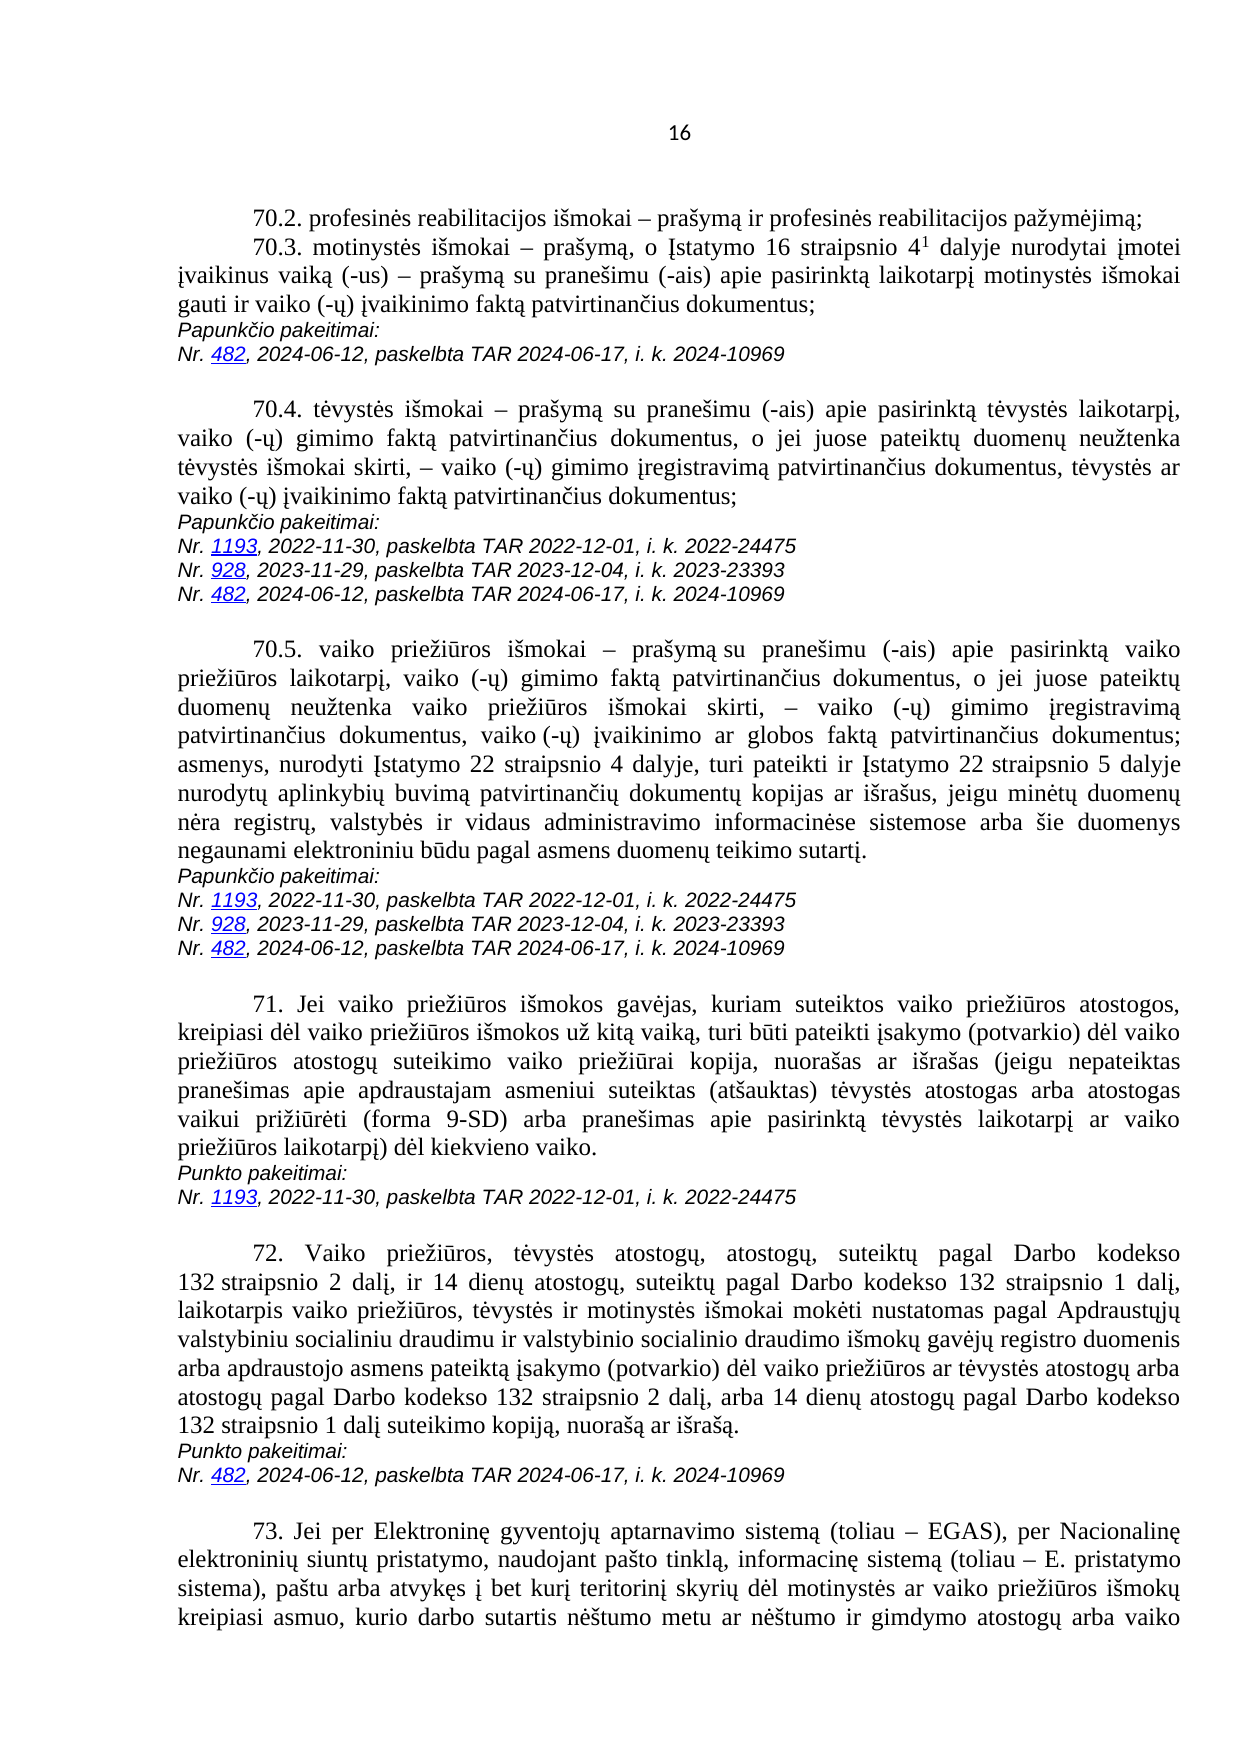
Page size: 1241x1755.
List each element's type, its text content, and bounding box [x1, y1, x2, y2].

text Punkto pakeitimai: [177, 1439, 1181, 1463]
text 73. Jei per Elektroninę gyventojų aptarnavimo sistemą (toliau – EGAS), per Nacionalinę elektroninių siuntų pristatymo, naudojant pašto tinklą, informacinę sistemą (toliau – E. pristatymo sistema), paštu arba atvykęs į bet kurį teritorinį skyrių dėl motinystės ar vaiko priežiūros išmokų kreipiasi asmuo, kurio darbo sutartis nėštumo metu ar nėštumo ir gimdymo atostogų arba vaiko [177, 1516, 1181, 1631]
text Nr. 1193, 2022-11-30, paskelbta TAR 2022-12-01, i. k. 2022-24475 [177, 888, 1181, 912]
text Nr. 482, 2024-06-12, paskelbta TAR 2024-06-17, i. k. 2024-10969 [177, 581, 1181, 605]
text 70.5. vaiko priežiūros išmokai – prašymą su pranešimu (-ais) apie pasirinktą vaiko priežiūros laikotarpį, vaiko (-ų) gimimo faktą patvirtinančius dokumentus, o jei juose pateiktų duomenų neužtenka vaiko priežiūros išmokai skirti, – vaiko (-ų) gimimo įregistravimą patvirtinančius dokumentus, vaiko (-ų) įvaikinimo ar globos faktą patvirtinančius dokumentus; asmenys, nurodyti Įstatymo 22 straipsnio 4 dalyje, turi pateikti ir Įstatymo 22 straipsnio 5 dalyje nurodytų aplinkybių buvimą patvirtinančių dokumentų kopijas ar išrašus, jeigu minėtų duomenų nėra registrų, valstybės ir vidaus administravimo informacinėse sistemose arba šie duomenys negaunami elektroniniu būdu pagal asmens duomenų teikimo sutartį. [177, 634, 1181, 864]
text Punkto pakeitimai: [177, 1161, 1181, 1185]
text Papunkčio pakeitimai: [177, 864, 1181, 888]
text Papunkčio pakeitimai: [177, 318, 1181, 342]
text Nr. 482, 2024-06-12, paskelbta TAR 2024-06-17, i. k. 2024-10969 [177, 936, 1181, 960]
text 71. Jei vaiko priežiūros išmokos gavėjas, kuriam suteiktos vaiko priežiūros atostogos, kreipiasi dėl vaiko priežiūros išmokos už kitą vaiką, turi būti pateikti įsakymo (potvarkio) dėl vaiko priežiūros atostogų suteikimo vaiko priežiūrai kopija, nuorašas ar išrašas (jeigu nepateiktas pranešimas apie apdraustajam asmeniui suteiktas (atšauktas) tėvystės atostogas arba atostogas vaikui prižiūrėti (forma 9-SD) arba pranešimas apie pasirinktą tėvystės laikotarpį ar vaiko priežiūros laikotarpį) dėl kiekvieno vaiko. [177, 989, 1181, 1161]
text 70.4. tėvystės išmokai – prašymą su pranešimu (-ais) apie pasirinktą tėvystės laikotarpį, vaiko (-ų) gimimo faktą patvirtinančius dokumentus, o jei juose pateiktų duomenų neužtenka tėvystės išmokai skirti, – vaiko (-ų) gimimo įregistravimą patvirtinančius dokumentus, tėvystės ar vaiko (-ų) įvaikinimo faktą patvirtinančius dokumentus; [177, 394, 1181, 509]
text Nr. 482, 2024-06-12, paskelbta TAR 2024-06-17, i. k. 2024-10969 [177, 342, 1181, 366]
text Nr. 1193, 2022-11-30, paskelbta TAR 2022-12-01, i. k. 2022-24475 [177, 533, 1181, 557]
text Nr. 1193, 2022-11-30, paskelbta TAR 2022-12-01, i. k. 2022-24475 [177, 1185, 1181, 1209]
text 70.3. motinystės išmokai – prašymą, o Įstatymo 16 straipsnio 41 dalyje nurodytai įmotei įvaikinus vaiką (-us) – prašymą su pranešimu (-ais) apie pasirinktą laikotarpį motinystės išmokai gauti ir vaiko (-ų) įvaikinimo faktą patvirtinančius dokumentus; [177, 232, 1181, 318]
text 70.2. profesinės reabilitacijos išmokai – prašymą ir profesinės reabilitacijos pažymėjimą; [177, 203, 1181, 232]
text Nr. 928, 2023-11-29, paskelbta TAR 2023-12-04, i. k. 2023-23393 [177, 912, 1181, 936]
text Nr. 928, 2023-11-29, paskelbta TAR 2023-12-04, i. k. 2023-23393 [177, 557, 1181, 581]
text Nr. 482, 2024-06-12, paskelbta TAR 2024-06-17, i. k. 2024-10969 [177, 1463, 1181, 1487]
text Papunkčio pakeitimai: [177, 509, 1181, 533]
text 72. Vaiko priežiūros, tėvystės atostogų, atostogų, suteiktų pagal Darbo kodekso 132 straipsnio 2 dalį, ir 14 dienų atostogų, suteiktų pagal Darbo kodekso 132 straipsnio 1 dalį, laikotarpis vaiko priežiūros, tėvystės ir motinystės išmokai mokėti nustatomas pagal Apdraustųjų valstybiniu socialiniu draudimu ir valstybinio socialinio draudimo išmokų gavėjų registro duomenis arba apdraustojo asmens pateiktą įsakymo (potvarkio) dėl vaiko priežiūros ar tėvystės atostogų arba atostogų pagal Darbo kodekso 132 straipsnio 2 dalį, arba 14 dienų atostogų pagal Darbo kodekso 132 straipsnio 1 dalį suteikimo kopiją, nuorašą ar išrašą. [177, 1238, 1181, 1439]
